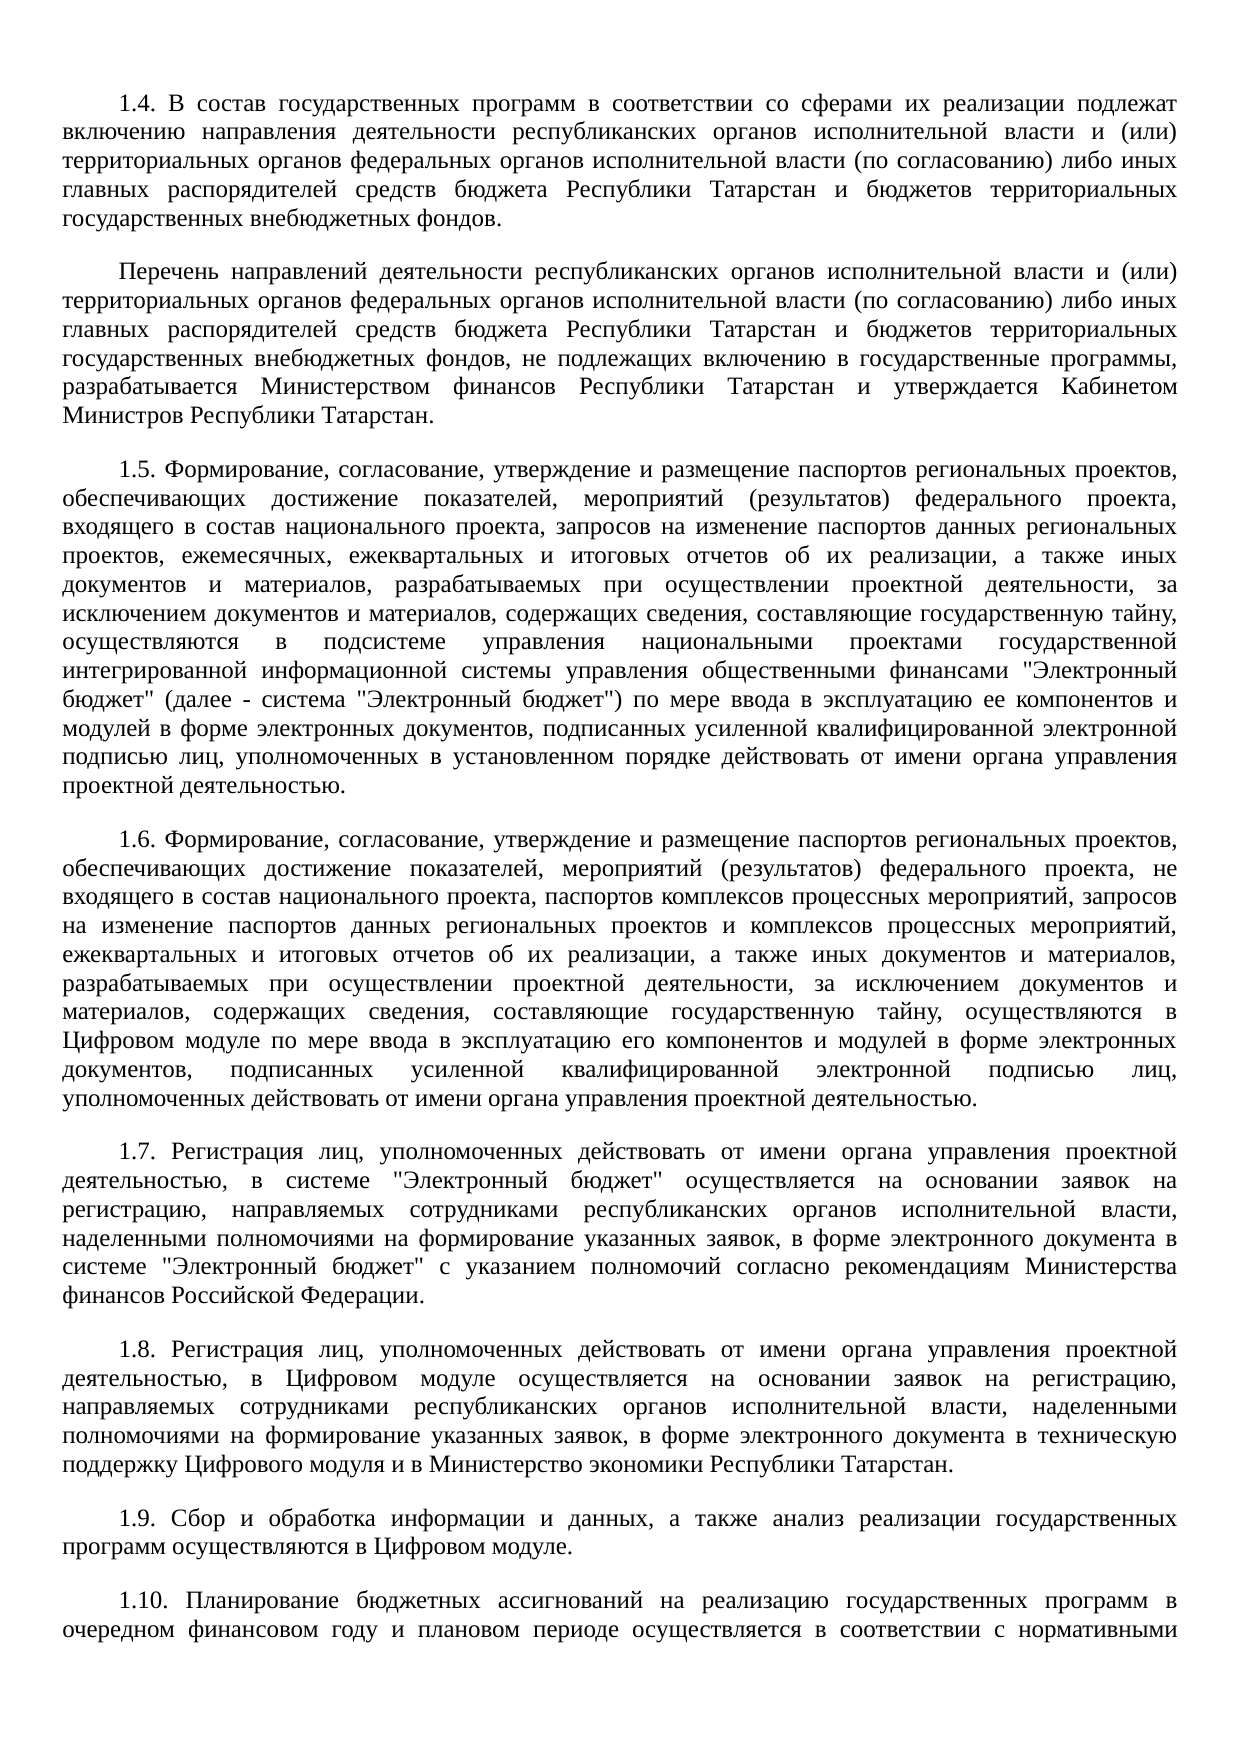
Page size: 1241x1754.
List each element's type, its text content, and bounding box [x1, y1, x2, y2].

text 1.6. Формирование, согласование, утверждение и размещение паспортов региональных проектов, обеспечивающих достижение показателей, мероприятий (результатов) федерального проекта, не входящего в состав национального проекта, паспортов комплексов процессных мероприятий, запросов на изменение паспортов данных региональных проектов и комплексов процессных мероприятий, ежеквартальных и итоговых отчетов об их реализации, а также иных документов и материалов, разрабатываемых при осуществлении проектной деятельности, за исключением документов и материалов, содержащих сведения, составляющие государственную тайну, осуществляются в Цифровом модуле по мере ввода в эксплуатацию его компонентов и модулей в форме электронных документов, подписанных усиленной квалифицированной электронной подписью лиц, уполномоченных действовать от имени органа управления проектной деятельностью. [62, 824, 1178, 1111]
text 1.7. Регистрация лиц, уполномоченных действовать от имени органа управления проектной деятельностью, в системе "Электронный бюджет" осуществляется на основании заявок на регистрацию, направляемых сотрудниками республиканских органов исполнительной власти, наделенными полномочиями на формирование указанных заявок, в форме электронного документа в системе "Электронный бюджет" с указанием полномочий согласно рекомендациям Министерства финансов Российской Федерации. [62, 1136, 1178, 1309]
text 1.5. Формирование, согласование, утверждение и размещение паспортов региональных проектов, обеспечивающих достижение показателей, мероприятий (результатов) федерального проекта, входящего в состав национального проекта, запросов на изменение паспортов данных региональных проектов, ежемесячных, ежеквартальных и итоговых отчетов об их реализации, а также иных документов и материалов, разрабатываемых при осуществлении проектной деятельности, за исключением документов и материалов, содержащих сведения, составляющие государственную тайну, осуществляются в подсистеме управления национальными проектами государственной интегрированной информационной системы управления общественными финансами "Электронный бюджет" (далее - система "Электронный бюджет") по мере ввода в эксплуатацию ее компонентов и модулей в форме электронных документов, подписанных усиленной квалифицированной электронной подписью лиц, уполномоченных в установленном порядке действовать от имени органа управления проектной деятельностью. [62, 454, 1178, 799]
text 1.9. Сбор и обработка информации и данных, а также анализ реализации государственных программ осуществляются в Цифровом модуле. [62, 1503, 1178, 1560]
text Перечень направлений деятельности республиканских органов исполнительной власти и (или) территориальных органов федеральных органов исполнительной власти (по согласованию) либо иных главных распорядителей средств бюджета Республики Татарстан и бюджетов территориальных государственных внебюджетных фондов, не подлежащих включению в государственные программы, разрабатывается Министерством финансов Республики Татарстан и утверждается Кабинетом Министров Республики Татарстан. [62, 256, 1178, 429]
text 1.4. В состав государственных программ в соответствии со сферами их реализации подлежат включению направления деятельности республиканских органов исполнительной власти и (или) территориальных органов федеральных органов исполнительной власти (по согласованию) либо иных главных распорядителей средств бюджета Республики Татарстан и бюджетов территориальных государственных внебюджетных фондов. [62, 88, 1178, 231]
text 1.10. Планирование бюджетных ассигнований на реализацию государственных программ в очередном финансовом году и плановом периоде осуществляется в соответствии с нормативными [62, 1585, 1178, 1643]
text 1.8. Регистрация лиц, уполномоченных действовать от имени органа управления проектной деятельностью, в Цифровом модуле осуществляется на основании заявок на регистрацию, направляемых сотрудниками республиканских органов исполнительной власти, наделенными полномочиями на формирование указанных заявок, в форме электронного документа в техническую поддержку Цифрового модуля и в Министерство экономики Республики Татарстан. [62, 1334, 1178, 1478]
